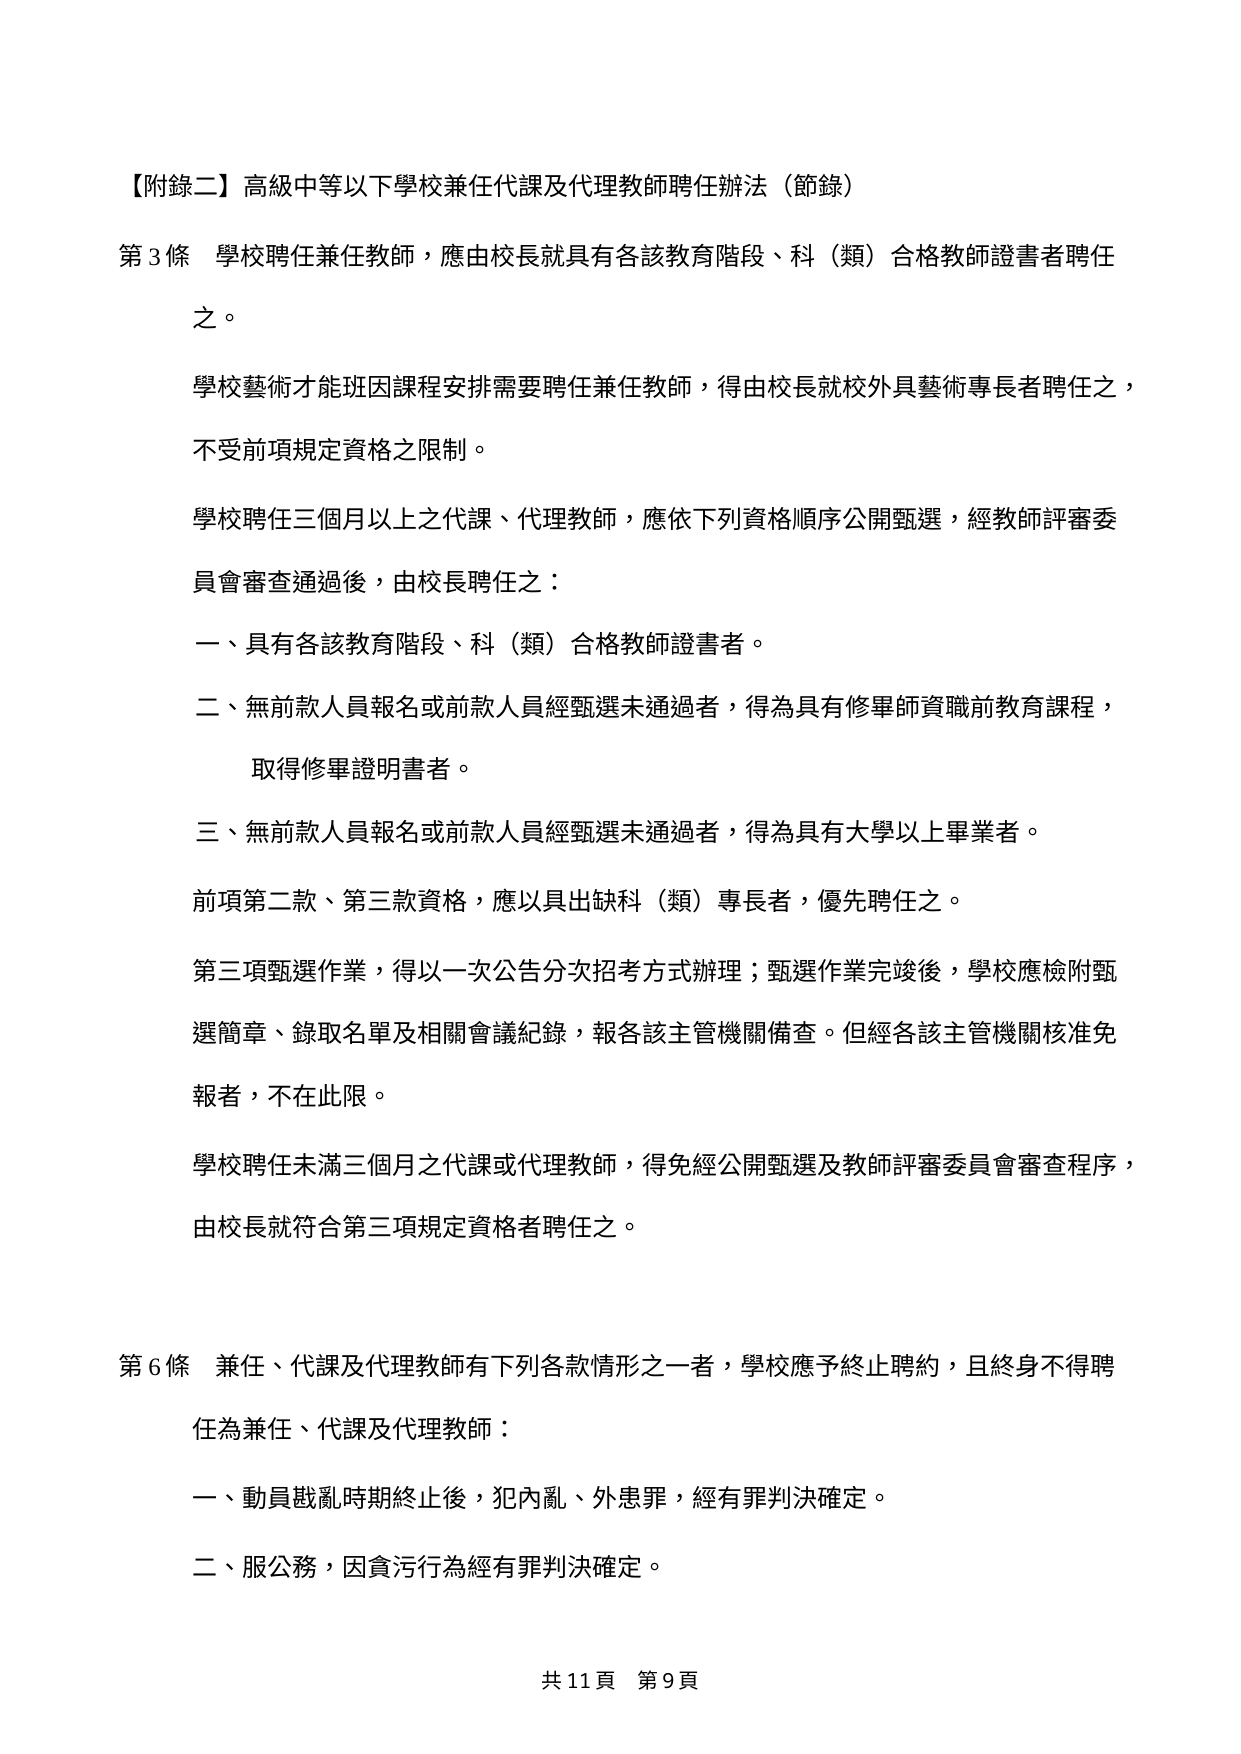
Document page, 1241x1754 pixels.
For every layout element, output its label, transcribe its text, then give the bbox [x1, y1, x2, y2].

text 學校聘任未滿三個月之代課或代理教師，得免經公開甄選及教師評審委員會審查程序，由校長就符合第三項規定資格者聘任之。 [192, 1122, 1122, 1247]
text 第3條 學校聘任兼任教師，應由校長就具有各該教育階段、科（類）合格教師證書者聘任之。 [118, 212, 1122, 337]
text 學校聘任三個月以上之代課、代理教師，應依下列資格順序公開甄選，經教師評審委員會審查通過後，由校長聘任之： [192, 476, 1122, 601]
text 二、服公務，因貪污行為經有罪判決確定。 [192, 1524, 1122, 1587]
text 一、動員戡亂時期終止後，犯內亂、外患罪，經有罪判決確定。 [192, 1455, 1122, 1517]
text 學校藝術才能班因課程安排需要聘任兼任教師，得由校長就校外具藝術專長者聘任之，不受前項規定資格之限制。 [192, 344, 1122, 469]
text 第6條 兼任、代課及代理教師有下列各款情形之一者，學校應予終止聘約，且終身不得聘任為兼任、代課及代理教師： [118, 1323, 1122, 1448]
text 前項第二款、第三款資格，應以具出缺科（類）專長者，優先聘任之。 [192, 858, 1122, 921]
text 二、無前款人員報名或前款人員經甄選未通過者，得為具有修畢師資職前教育課程，取得修畢證明書者。 [195, 664, 1122, 789]
text 三、無前款人員報名或前款人員經甄選未通過者，得為具有大學以上畢業者。 [118, 789, 1122, 851]
text 第三項甄選作業，得以一次公告分次招考方式辦理；甄選作業完竣後，學校應檢附甄選簡章、錄取名單及相關會議紀錄，報各該主管機關備查。但經各該主管機關核准免報者，不在此限。 [192, 927, 1122, 1115]
text 一、具有各該教育階段、科（類）合格教師證書者。 [118, 601, 1122, 664]
text 【附錄二】高級中等以下學校兼任代課及代理教師聘任辦法（節錄） [118, 143, 1122, 206]
